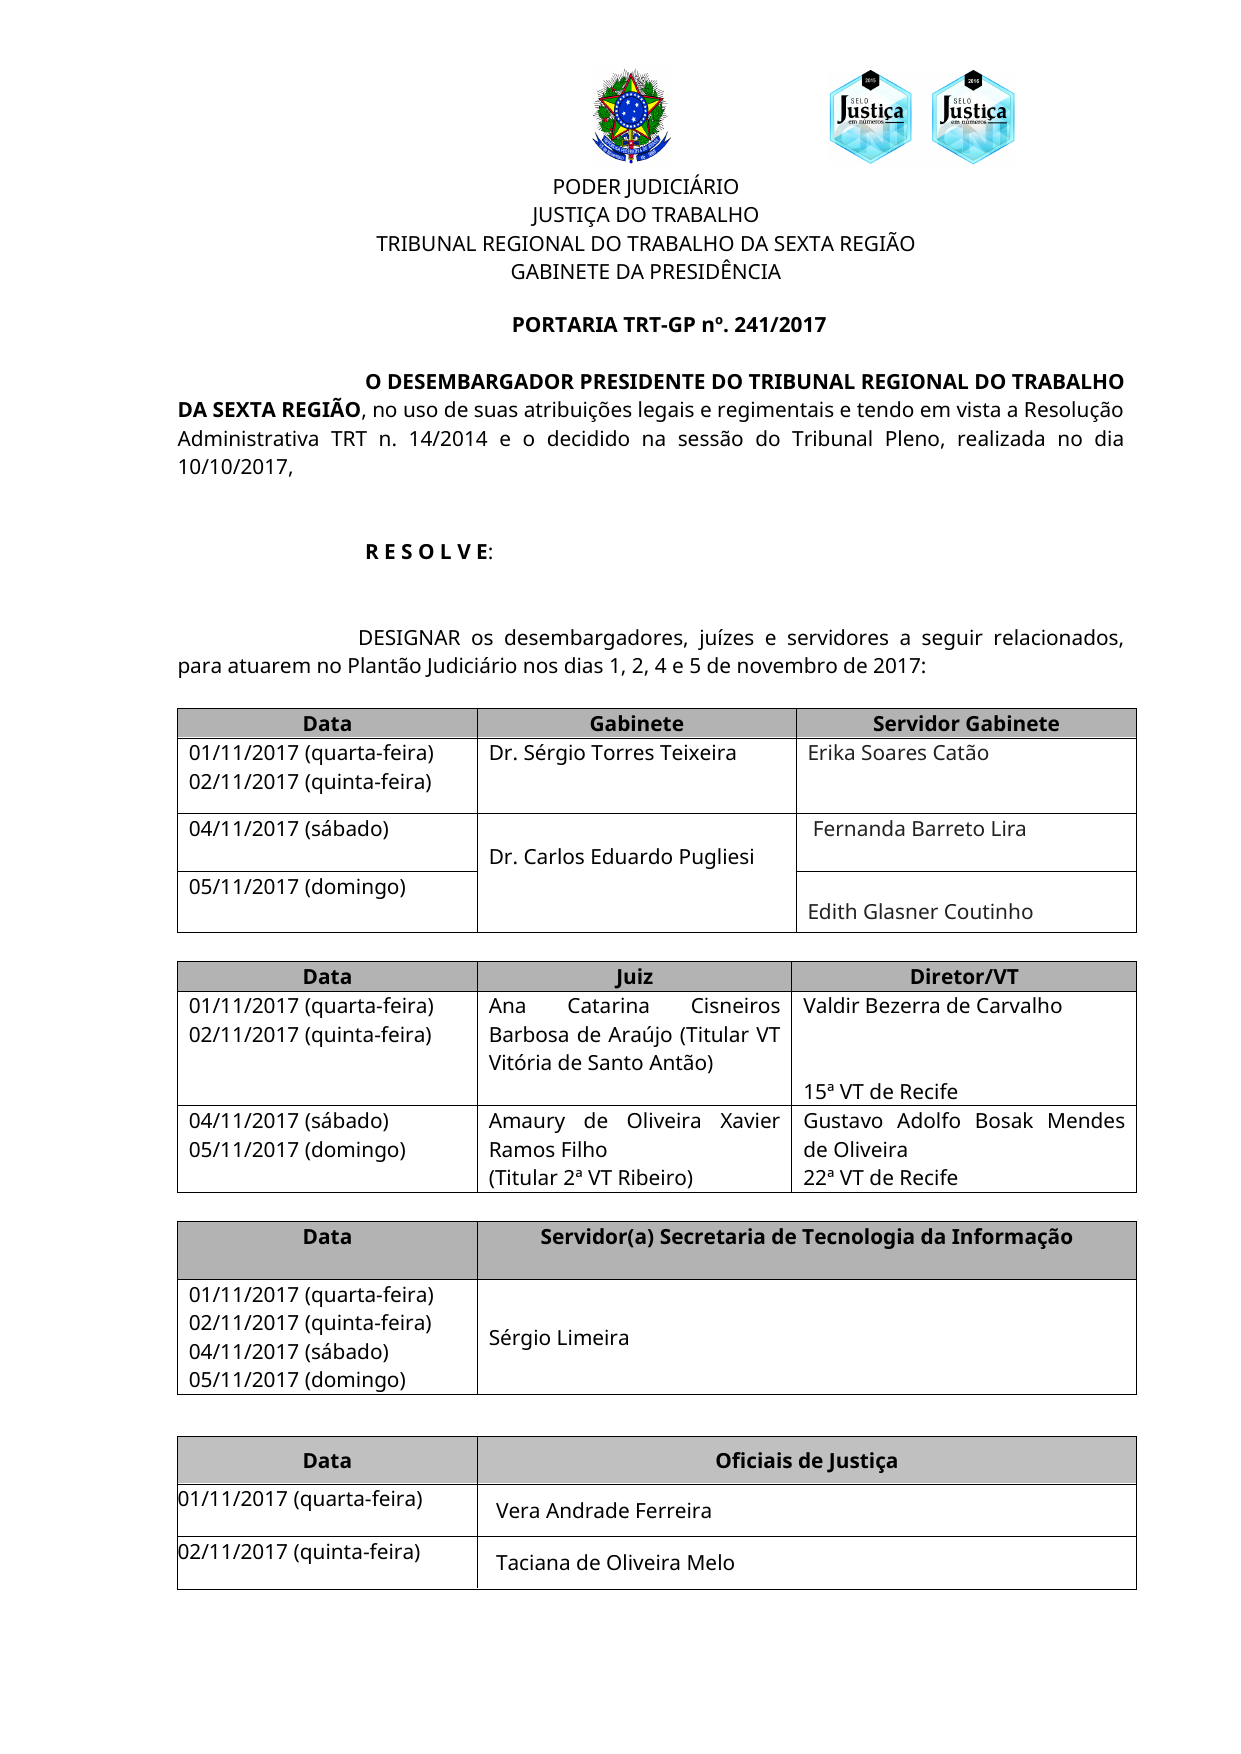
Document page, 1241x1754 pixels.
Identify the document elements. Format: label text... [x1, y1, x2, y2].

table_header Oficiais de Justiça [478, 1437, 1136, 1483]
table_cell 05/11/2017 (domingo) [178, 872, 477, 932]
table_cell 01/11/2017 (quarta-feira) [178, 1485, 477, 1536]
table_cell Ana Catarina Cisneiros Barbosa de Araújo (Titular VT Vitória de Santo Antão) [478, 992, 791, 1105]
table_header Juiz [478, 962, 791, 991]
table_header Servidor(a) Secretaria de Tecnologia da Informação [478, 1222, 1136, 1279]
table_cell Amaury de Oliveira Xavier Ramos Filho (Titular 2ª VT Ribeiro) [478, 1106, 791, 1192]
picture [588, 66, 673, 165]
picture [828, 70, 1016, 165]
table_cell Dr. Sérgio Torres Teixeira [478, 739, 796, 813]
table_cell Sérgio Limeira [478, 1280, 1136, 1394]
text PORTARIA TRT-GP nº. 241/2017 [177, 310, 1166, 338]
table_cell Vera Andrade Ferreira [478, 1485, 1136, 1536]
table_cell 01/11/2017 (quarta-feira) 02/11/2017 (quinta-feira) [178, 992, 477, 1105]
table_cell 01/11/2017 (quarta-feira) 02/11/2017 (quinta-feira) 04/11/2017 (sábado) 05/11/2017 (domingo) [178, 1280, 477, 1394]
text DESIGNAR os desembargadores, juízes e servidores a seguir relacionados, para atuarem no Plantão Judiciário nos dias 1, 2, 4 e 5 de novembro de 2017: [177, 623, 1125, 679]
table_cell Dr. Carlos Eduardo Pugliesi [478, 814, 796, 932]
table_cell Valdir Bezerra de Carvalho 15ª VT de Recife [792, 992, 1136, 1105]
text O DESEMBARGADOR PRESIDENTE DO TRIBUNAL REGIONAL DO TRABALHO DA SEXTA REGIÃO, no uso de suas atribuições legais e regimentais e tendo em vista a Resolução Administrativa TRT n. 14/2014 e o decidido na sessão do Tribunal Pleno, realizada no dia 10/10/2017, [177, 367, 1125, 481]
table_header Data [178, 1222, 477, 1279]
table_header Data [178, 1437, 477, 1483]
table_header Servidor Gabinete [797, 709, 1136, 737]
table_header Diretor/VT [792, 962, 1136, 991]
table_cell Fernanda Barreto Lira [797, 814, 1136, 871]
table_header Gabinete [478, 709, 796, 737]
table_cell 02/11/2017 (quinta-feira) [178, 1537, 477, 1588]
table_cell Edith Glasner Coutinho [797, 872, 1136, 932]
table_cell 04/11/2017 (sábado) [178, 814, 477, 871]
table_cell 01/11/2017 (quarta-feira) 02/11/2017 (quinta-feira) [178, 739, 477, 813]
text R E S O L V E: [233, 537, 1125, 566]
table_header Data [178, 709, 477, 737]
table_cell Gustavo Adolfo Bosak Mendes de Oliveira 22ª VT de Recife [792, 1106, 1136, 1192]
table_cell Taciana de Oliveira Melo [478, 1537, 1136, 1588]
table_cell Erika Soares Catão [797, 739, 1136, 813]
table_cell 04/11/2017 (sábado) 05/11/2017 (domingo) [178, 1106, 477, 1192]
table_header Data [178, 962, 477, 991]
